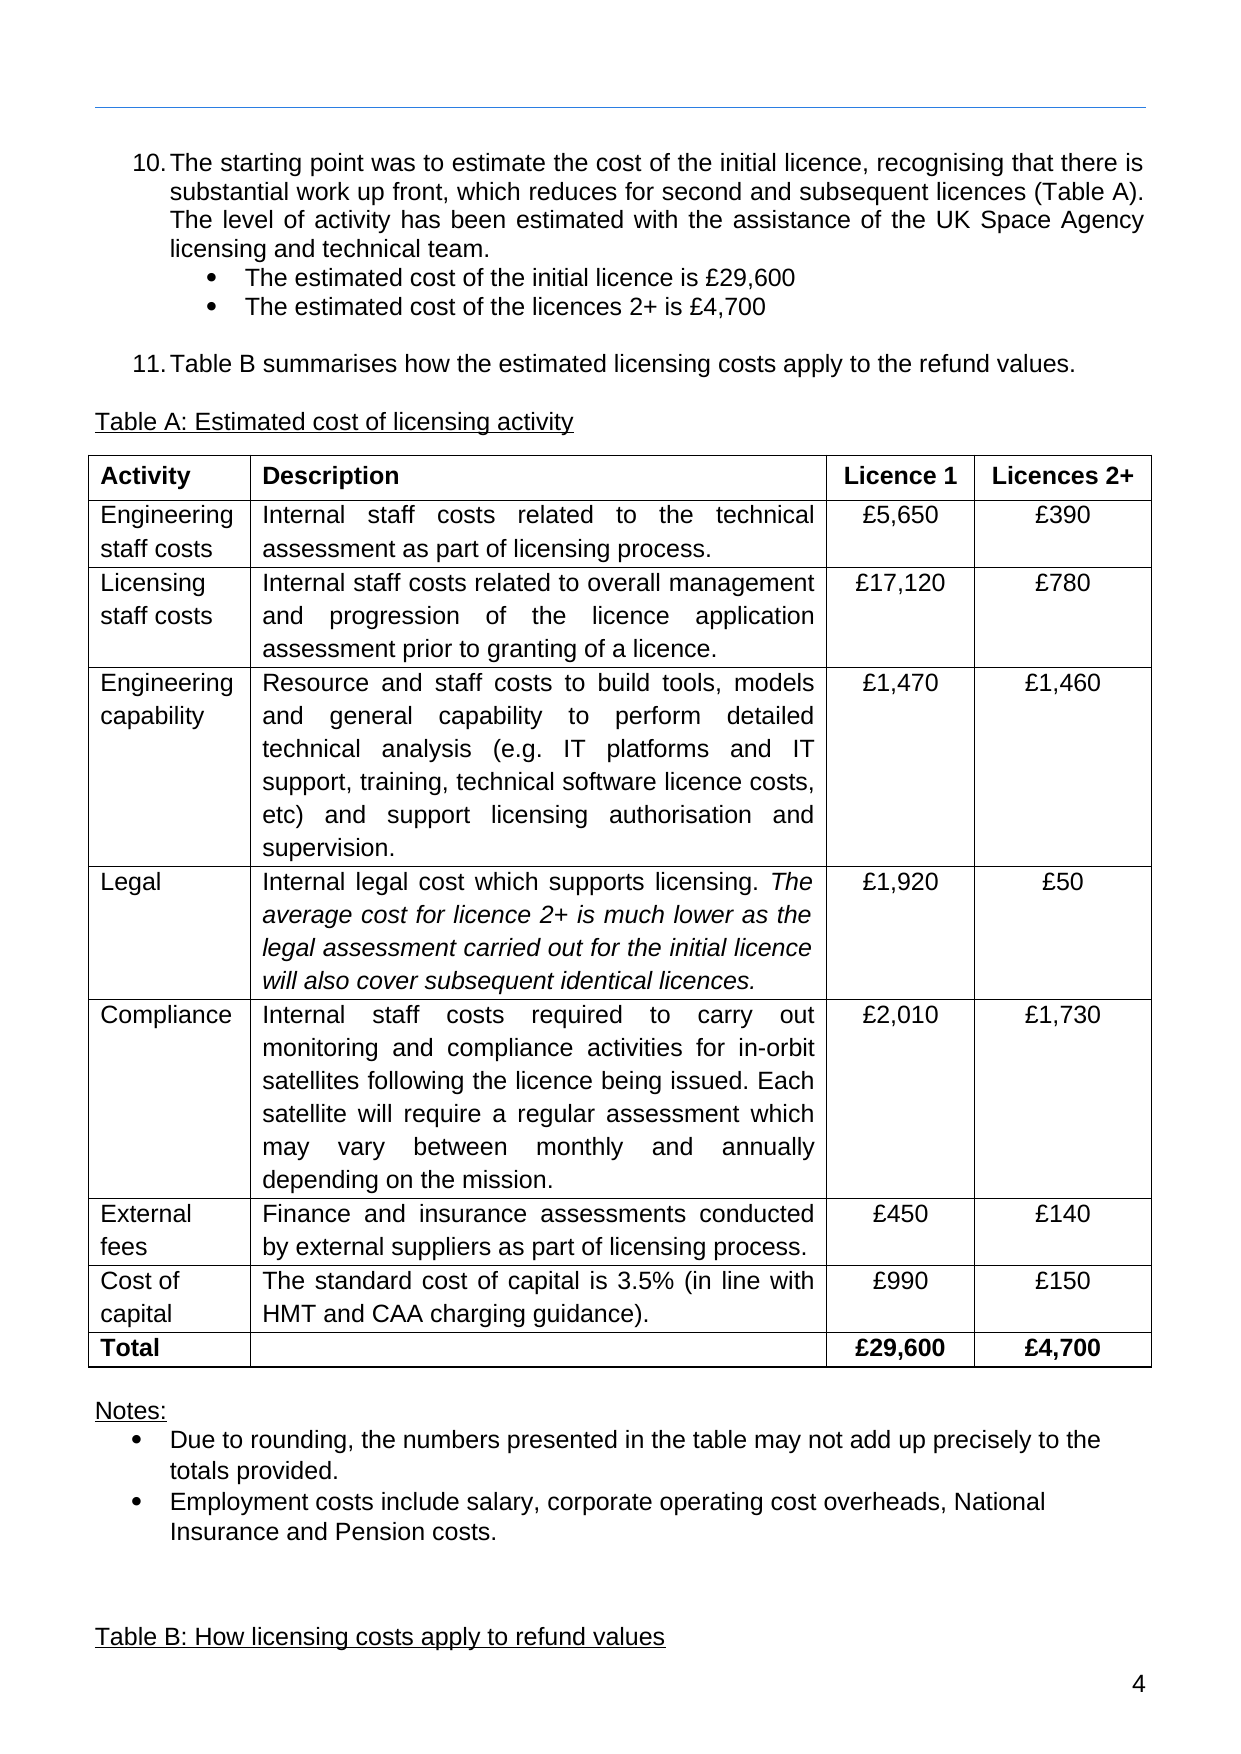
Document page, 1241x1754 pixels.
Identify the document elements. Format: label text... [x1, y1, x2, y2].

table_cell £29,600 [827, 1333, 974, 1366]
list Table B summarises how the estimated licensing costs apply to the refund values. [132, 349, 1146, 378]
table_cell Internal staff costs related to the technical assessment as part of licensing process. [251, 501, 826, 567]
table_header Description [251, 456, 826, 499]
table_cell Resource and staff costs to build tools, models and general capability to perform detailed technical analysis (e.g. IT platforms and IT support, training, technical software licence costs, etc) and support licensing authorisation and supervision. [251, 668, 826, 866]
table_cell Legal [89, 867, 250, 999]
table_cell Internal staff costs required to carry out monitoring and compliance activities for in-orbit satellites following the licence being issued. Each satellite will require a regular assessment which may vary between monthly and annually depending on the mission. [251, 1000, 826, 1198]
table_cell Compliance [89, 1000, 250, 1198]
table_cell £990 [827, 1266, 974, 1332]
list The estimated cost of the licences 2+ is £4,700 [207, 292, 1146, 320]
table_cell £1,730 [975, 1000, 1151, 1198]
table_cell Cost of capital [89, 1266, 250, 1332]
text Table B: How licensing costs apply to refund values [94, 1622, 1146, 1651]
table_cell The standard cost of capital is 3.5% (in line with HMT and CAA charging guidance). [251, 1266, 826, 1332]
table_cell £17,120 [827, 568, 974, 667]
table_cell £2,010 [827, 1000, 974, 1198]
table_cell £1,920 [827, 867, 974, 999]
table_cell Internal legal cost which supports licensing. The average cost for licence 2+ is much lower as the legal assessment carried out for the initial licence will also cover subsequent identical licences. [251, 867, 826, 999]
table_header Licences 2+ [975, 456, 1151, 499]
table_cell Total [89, 1333, 250, 1366]
table_cell £4,700 [975, 1333, 1151, 1366]
list Due to rounding, the numbers presented in the table may not add up precisely to the totals provided. [132, 1425, 1146, 1484]
table_cell Internal staff costs related to overall management and progression of the licence application assessment prior to granting of a licence. [251, 568, 826, 667]
list The estimated cost of the initial licence is £29,600 [207, 263, 1146, 292]
table_header Licence 1 [827, 456, 974, 499]
table_cell [251, 1333, 826, 1366]
table_cell £1,470 [827, 668, 974, 866]
table_cell £5,650 [827, 501, 974, 567]
table_cell Finance and insurance assessments conducted by external suppliers as part of licensing process. [251, 1199, 826, 1265]
list Employment costs include salary, corporate operating cost overheads, National Insurance and Pension costs. [132, 1486, 1146, 1546]
table_cell Engineering capability [89, 668, 250, 866]
table_cell £150 [975, 1266, 1151, 1332]
table_cell Licensing staff costs [89, 568, 250, 667]
text Table A: Estimated cost of licensing activity [94, 407, 1146, 435]
table_cell External fees [89, 1199, 250, 1265]
table_cell £450 [827, 1199, 974, 1265]
table_cell £50 [975, 867, 1151, 999]
table_cell £390 [975, 501, 1151, 567]
table_cell £1,460 [975, 668, 1151, 866]
list The starting point was to estimate the cost of the initial licence, recognising that there is substantial work up front, which reduces for second and subsequent licences (Table A). The level of activity has been estimated with the assistance of the UK Space Agency licensing and technical team. [132, 148, 1146, 263]
table_cell £780 [975, 568, 1151, 667]
table_cell £140 [975, 1199, 1151, 1265]
text Notes: [94, 1396, 1146, 1425]
table_cell Engineering staff costs [89, 501, 250, 567]
table_header Activity [89, 456, 250, 499]
